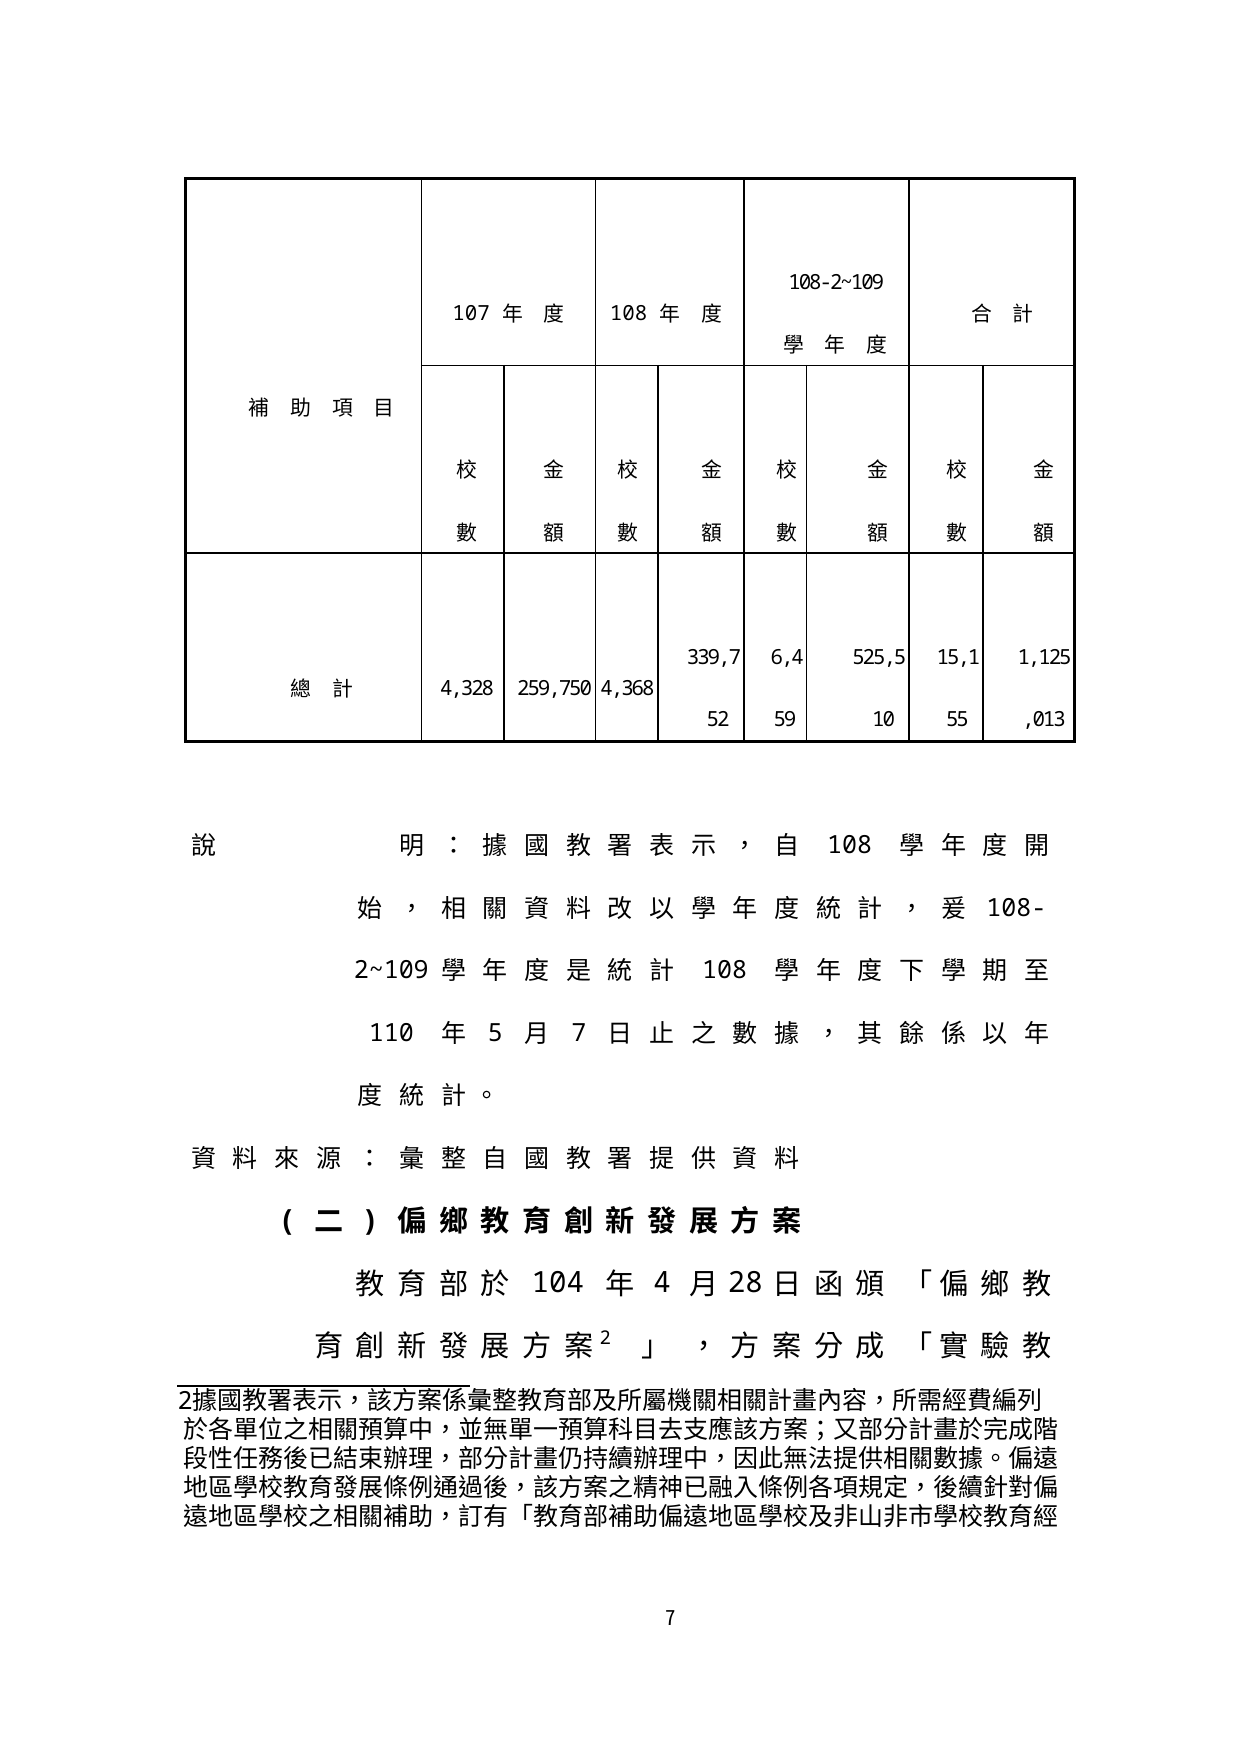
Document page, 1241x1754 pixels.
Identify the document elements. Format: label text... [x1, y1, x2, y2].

text 教育部於104年4月28日函頒「偏鄉教育創新發展方案」，方案分成「實驗教育•教育創新」、「數位融入•虛實共學」、「資源媒合•社群互聯」及「看見改變•典範分享」四大構面，共29個計畫團隊，於全國224所學校推動，該計畫並非一個大型計畫，而是一個概念上之統整架構，包含許多獨立之偏鄉教育計畫，但其中有一個負責統整互聯之計畫，促發其他各計畫之間產生互動連結、分工合作、相互學習、資源分享與成果擴散。雖然各計畫很多元，但願景相同，都是希望偏鄉孩子得到充分發展、偏鄉學校發揮適當角色、偏鄉社區擁有生存條件以及縮小城鄉差距。 [271, 1240, 1058, 1365]
table_cell 校數 [422, 366, 503, 552]
table_cell 525,510 [807, 554, 908, 740]
table_cell 4,328 [422, 554, 503, 740]
table_header 108年度 [596, 180, 743, 365]
table_header 補助項目 [187, 180, 421, 552]
text 說 明：據國教署表示，自108學年度開始，相關資料改以學年度統計，爰108-2~109學年度是統計108學年度下學期至110年5月7日止之數據，其餘係以年度統計。 [183, 802, 1058, 1115]
table_cell 6,459 [745, 554, 806, 740]
table_cell 金額 [659, 366, 743, 552]
table_cell 校數 [596, 366, 657, 552]
table_cell 金額 [505, 366, 595, 552]
table_cell 金額 [984, 366, 1073, 552]
table_cell 1,125,013 [984, 554, 1073, 740]
table_cell 校數 [745, 366, 806, 552]
table_cell 15,155 [910, 554, 982, 740]
table_cell 259,750 [505, 554, 595, 740]
table_header 108-2~109學年度 [745, 180, 908, 365]
table_cell 校數 [910, 366, 982, 552]
text 資料來源：彙整自國教署提供資料 [183, 1115, 1058, 1177]
table_header 合計 [910, 180, 1073, 365]
text 據國教署表示，該方案係彙整教育部及所屬機關相關計畫內容，所需經費編列於各單位之相關預算中，並無單一預算科目去支應該方案；又部分計畫於完成階段性任務後已結束辦理，部分計畫仍持續辦理中，因此無法提供相關數據。偏遠地區學校教育發展條例通過後，該方案之精神已融入條例各項規定，後續針對偏遠地區學校之相關補助，訂有「教育部補助偏遠地區學校及非山非市學校教育經 [177, 1386, 1063, 1532]
table_cell 金額 [807, 366, 908, 552]
table_cell 4,368 [596, 554, 657, 740]
table_header 107年度 [422, 180, 595, 365]
table_cell 總計 [187, 554, 421, 740]
table_cell 339,752 [659, 554, 743, 740]
text (二)偏鄉教育創新發展方案 [242, 1177, 1058, 1240]
